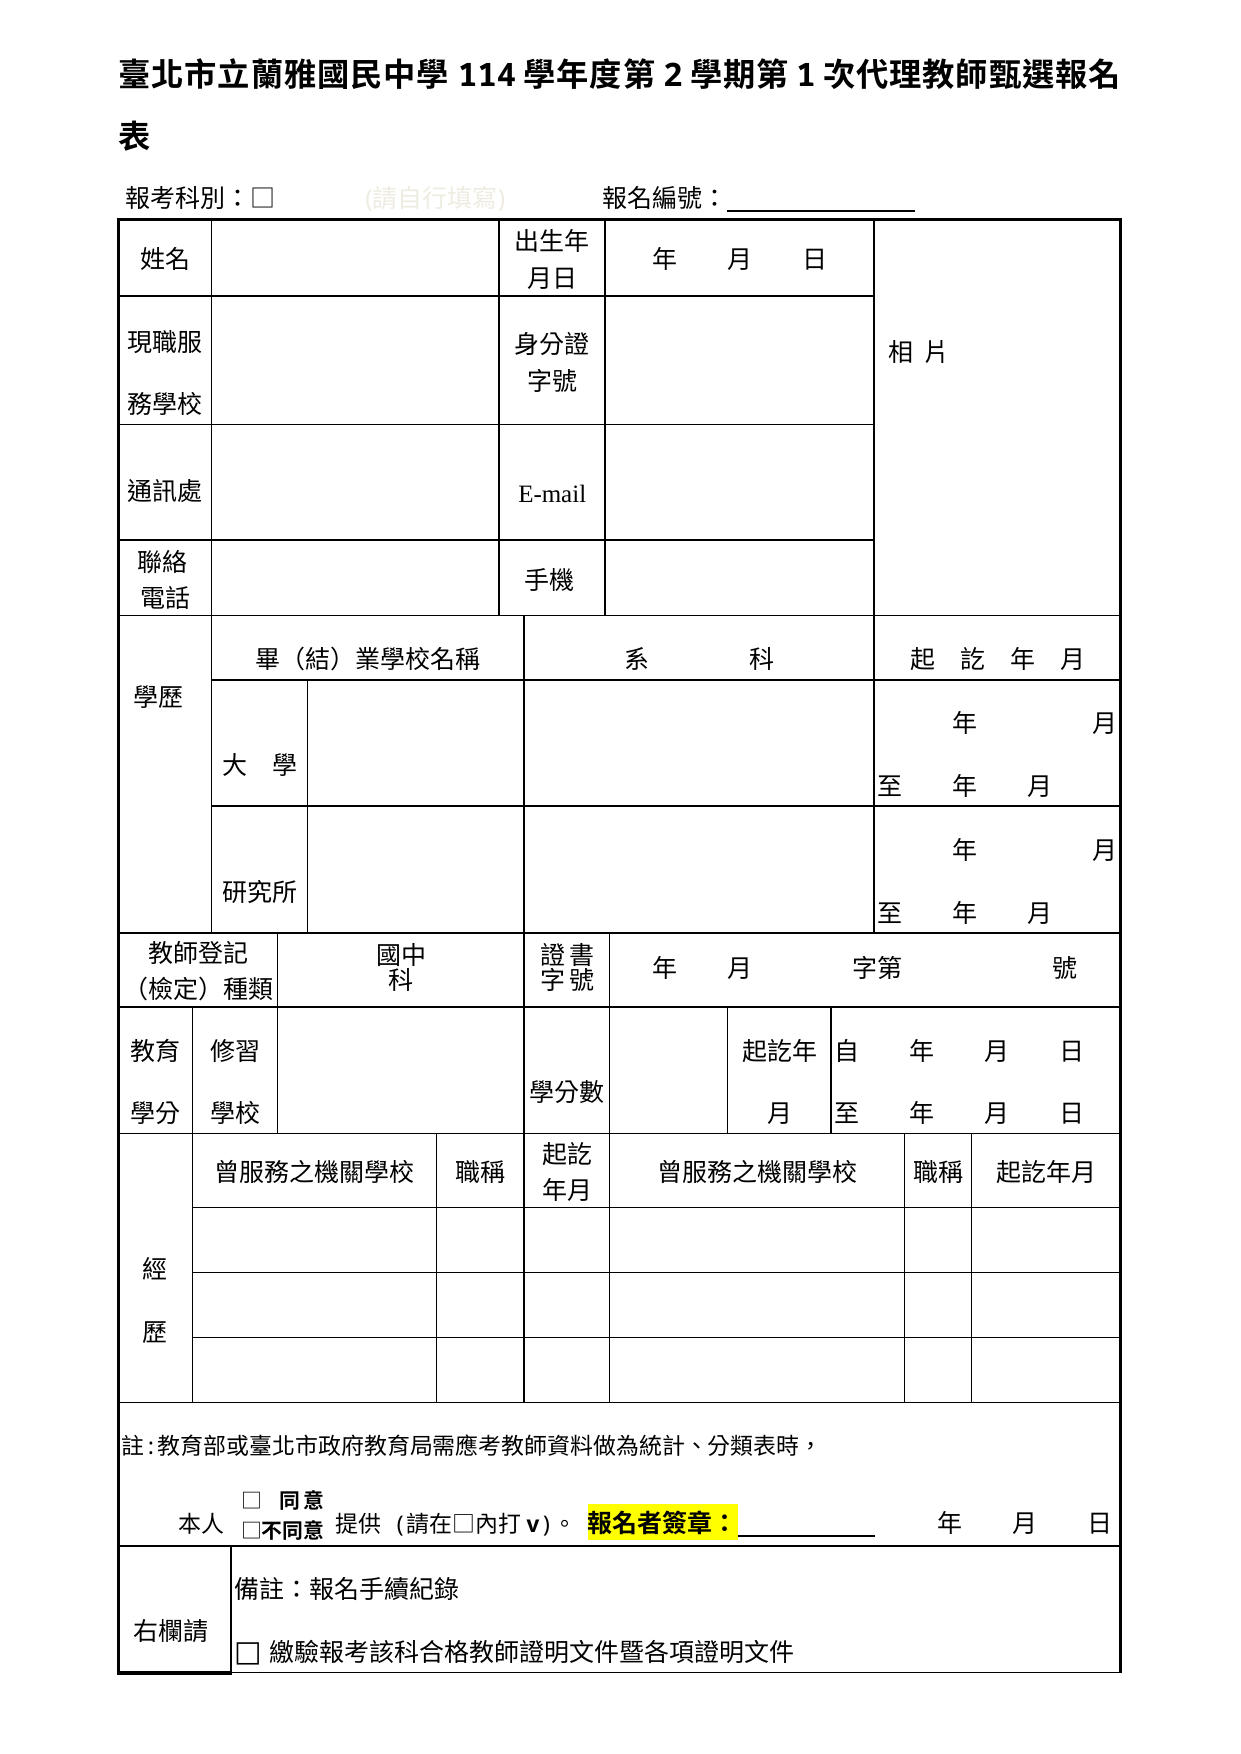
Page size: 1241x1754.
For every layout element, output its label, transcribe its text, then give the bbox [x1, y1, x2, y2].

table_cell [610, 1008, 727, 1133]
table_cell [972, 1338, 1119, 1402]
table_cell [905, 1208, 971, 1272]
text 報考科別：□ (請自行填寫) 報名編號： [118, 155, 1122, 218]
table_cell E-mail [500, 425, 604, 539]
table_cell [278, 1008, 523, 1133]
table_cell 證書字號 [525, 934, 609, 1006]
table_cell 研究所 [212, 807, 307, 932]
table_cell 年 月 至 年 月 [875, 681, 1119, 805]
table_cell 年 月 字第 號 [610, 934, 1119, 1006]
table_header 出生年月日 [500, 221, 604, 295]
table_cell 身分證字號 [500, 297, 604, 423]
table_cell [525, 1338, 609, 1402]
table_cell 畢（結）業學校名稱 [212, 616, 523, 679]
table_cell 教師登記 （檢定）種類 [120, 934, 277, 1006]
table_cell [437, 1273, 523, 1337]
text 臺北市立蘭雅國民中學114學年度第2學期第1次代理教師甄選報名表 [118, 30, 1122, 155]
table_cell [525, 807, 873, 932]
table_cell [308, 681, 523, 805]
table_cell [525, 1273, 609, 1337]
table_cell 大 學 [212, 681, 307, 805]
table_cell 年 月 至 年 月 [875, 807, 1119, 932]
table_cell 通訊處 [120, 425, 211, 539]
table_header [212, 221, 498, 295]
table_cell 經 歷 [120, 1134, 192, 1402]
table_cell 自 年 月 日 至 年 月 日 [832, 1008, 1119, 1133]
table_cell 右欄請 [120, 1547, 230, 1671]
table_cell 學歷 [120, 616, 211, 932]
table_cell 國中 科 [278, 934, 523, 1006]
table_cell 起訖年月 [972, 1134, 1119, 1207]
table_cell [193, 1273, 436, 1337]
table_cell [610, 1208, 904, 1272]
table_cell [610, 1273, 904, 1337]
table_cell [212, 297, 498, 423]
table_cell [437, 1338, 523, 1402]
table_header 姓名 [120, 221, 211, 295]
table_cell [437, 1208, 523, 1272]
table_cell [905, 1338, 971, 1402]
table_cell 職稱 [905, 1134, 971, 1207]
table_cell 職稱 [437, 1134, 523, 1207]
table_cell 學分數 [525, 1008, 609, 1133]
table_cell [212, 541, 498, 615]
table_cell [972, 1273, 1119, 1337]
table_cell [610, 1338, 904, 1402]
table_header 相片 [875, 221, 1119, 615]
table_cell 修習 學校 [193, 1008, 277, 1133]
table_cell [308, 807, 523, 932]
table_cell 起訖年月 [728, 1008, 830, 1133]
table_cell 起 訖 年 月 [875, 616, 1119, 679]
table_header 年 月 日 [606, 221, 873, 295]
table_cell 聯絡 電話 [120, 541, 211, 615]
table_cell [606, 297, 873, 423]
table_cell 曾服務之機關學校 [193, 1134, 436, 1207]
table_cell 起訖 年月 [525, 1134, 609, 1207]
table_cell [193, 1208, 436, 1272]
table_cell [525, 1208, 609, 1272]
table_cell [606, 541, 873, 615]
table_cell [525, 681, 873, 805]
table_cell [606, 425, 873, 539]
table_cell [212, 425, 498, 539]
table_cell [905, 1273, 971, 1337]
table_cell 系 科 [525, 616, 873, 679]
table_cell 手機 [500, 541, 604, 615]
table_cell [193, 1338, 436, 1402]
table_cell 備註：報名手續紀錄 □ 繳驗報考該科合格教師證明文件暨各項證明文件 [232, 1547, 1119, 1671]
table_cell 教育學分 [120, 1008, 192, 1133]
table_cell 註:教育部或臺北市政府教育局需應考教師資料做為統計、分類表時， 本人 □ 同意 □不同意 提供 (請在□內打v)。 報名者簽章： 年 月 日 [120, 1403, 1119, 1545]
table_cell 現職服務學校 [120, 297, 211, 423]
table_cell [972, 1208, 1119, 1272]
table_cell 曾服務之機關學校 [610, 1134, 904, 1207]
